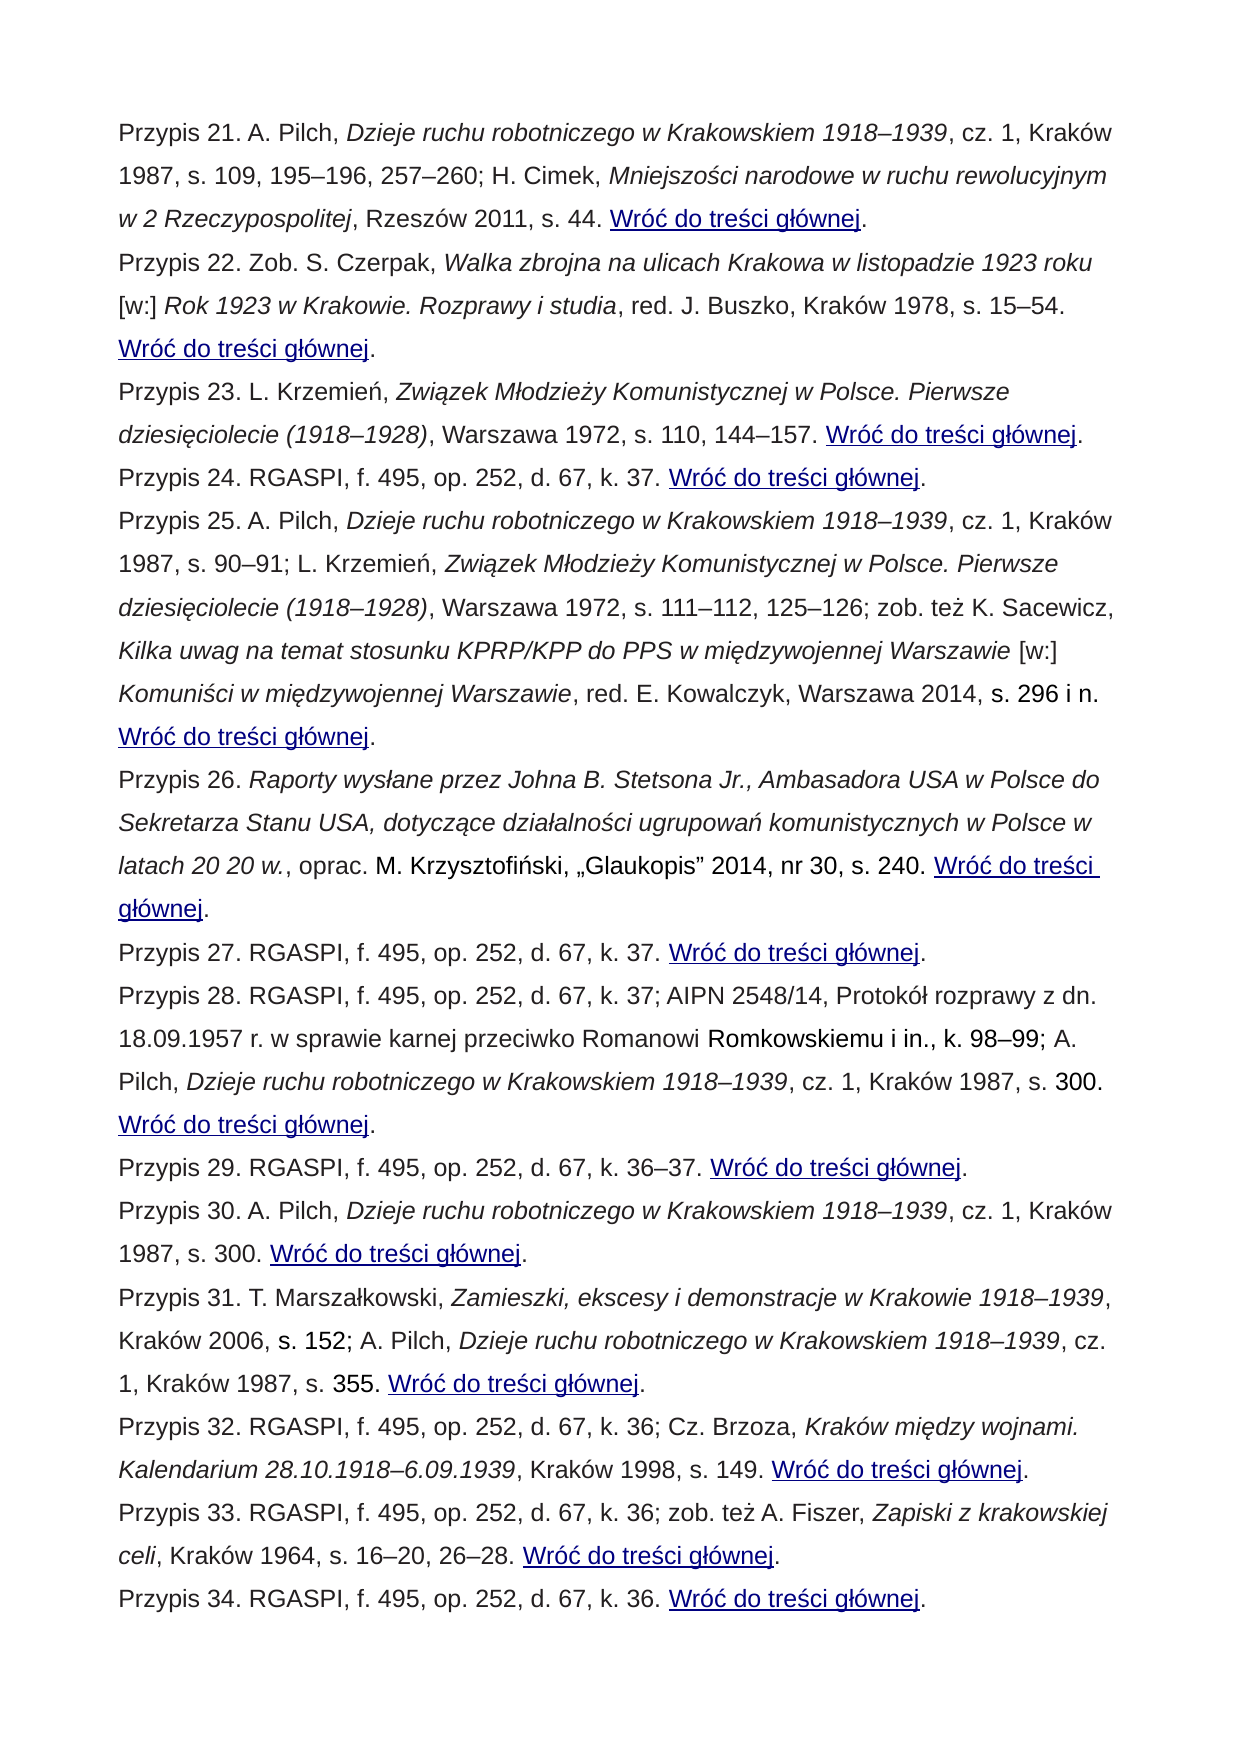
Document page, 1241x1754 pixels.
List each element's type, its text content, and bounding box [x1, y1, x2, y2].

text Przypis 29. RGASPI, f. 495, op. 252, d. 67, k. 36–37. Wróć do treści głównej. [118, 1153, 1122, 1182]
text Przypis 26. Raporty wysłane przez Johna B. Stetsona Jr., Ambasadora USA w Polsce do Sekretarza Stanu USA, dotyczące działalności ugrupowań komunistycznych w Polsce w latach 20 20 w., oprac. M. Krzysztofiński, „Glaukopis” 2014, nr 30, s. 240. Wróć do treści głównej. [118, 765, 1122, 923]
text Przypis 24. RGASPI, f. 495, op. 252, d. 67, k. 37. Wróć do treści głównej. [118, 463, 1122, 492]
text Przypis 31. T. Marszałkowski, Zamieszki, ekscesy i demonstracje w Krakowie 1918–1939, Kraków 2006, s. 152; A. Pilch, Dzieje ruchu robotniczego w Krakowskiem 1918–1939, cz. 1, Kraków 1987, s. 355. Wróć do treści głównej. [118, 1282, 1122, 1397]
text Przypis 33. RGASPI, f. 495, op. 252, d. 67, k. 36; zob. też A. Fiszer, Zapiski z krakowskiej celi, Kraków 1964, s. 16–20, 26–28. Wróć do treści głównej. [118, 1498, 1122, 1570]
text Przypis 21. A. Pilch, Dzieje ruchu robotniczego w Krakowskiem 1918–1939, cz. 1, Kraków 1987, s. 109, 195–196, 257–260; H. Cimek, Mniejszości narodowe w ruchu rewolucyjnym w 2 Rzeczypospolitej, Rzeszów 2011, s. 44. Wróć do treści głównej. [118, 118, 1122, 233]
text Przypis 30. A. Pilch, Dzieje ruchu robotniczego w Krakowskiem 1918–1939, cz. 1, Kraków 1987, s. 300. Wróć do treści głównej. [118, 1196, 1122, 1268]
text Przypis 34. RGASPI, f. 495, op. 252, d. 67, k. 36. Wróć do treści głównej. [118, 1584, 1122, 1613]
text Przypis 23. L. Krzemień, Związek Młodzieży Komunistycznej w Polsce. Pierwsze dziesięciolecie (1918–1928), Warszawa 1972, s. 110, 144–157. Wróć do treści głównej. [118, 377, 1122, 449]
text Przypis 28. RGASPI, f. 495, op. 252, d. 67, k. 37; AIPN 2548/14, Protokół rozprawy z dn. 18.09.1957 r. w sprawie karnej przeciwko Romanowi Romkowskiemu i in., k. 98–99; A. Pilch, Dzieje ruchu robotniczego w Krakowskiem 1918–1939, cz. 1, Kraków 1987, s. 300. Wróć do treści głównej. [118, 981, 1122, 1139]
text Przypis 27. RGASPI, f. 495, op. 252, d. 67, k. 37. Wróć do treści głównej. [118, 937, 1122, 966]
text Przypis 22. Zob. S. Czerpak, Walka zbrojna na ulicach Krakowa w listopadzie 1923 roku [w:] Rok 1923 w Krakowie. Rozprawy i studia, red. J. Buszko, Kraków 1978, s. 15–54. Wróć do treści głównej. [118, 247, 1122, 362]
text Przypis 25. A. Pilch, Dzieje ruchu robotniczego w Krakowskiem 1918–1939, cz. 1, Kraków 1987, s. 90–91; L. Krzemień, Związek Młodzieży Komunistycznej w Polsce. Pierwsze dziesięciolecie (1918–1928), Warszawa 1972, s. 111–112, 125–126; zob. też K. Sacewicz, Kilka uwag na temat stosunku KPRP/KPP do PPS w międzywojennej Warszawie [w:] Komuniści w międzywojennej Warszawie, red. E. Kowalczyk, Warszawa 2014, s. 296 i n. Wróć do treści głównej. [118, 506, 1122, 751]
text Przypis 32. RGASPI, f. 495, op. 252, d. 67, k. 36; Cz. Brzoza, Kraków między wojnami. Kalendarium 28.10.1918–6.09.1939, Kraków 1998, s. 149. Wróć do treści głównej. [118, 1412, 1122, 1484]
